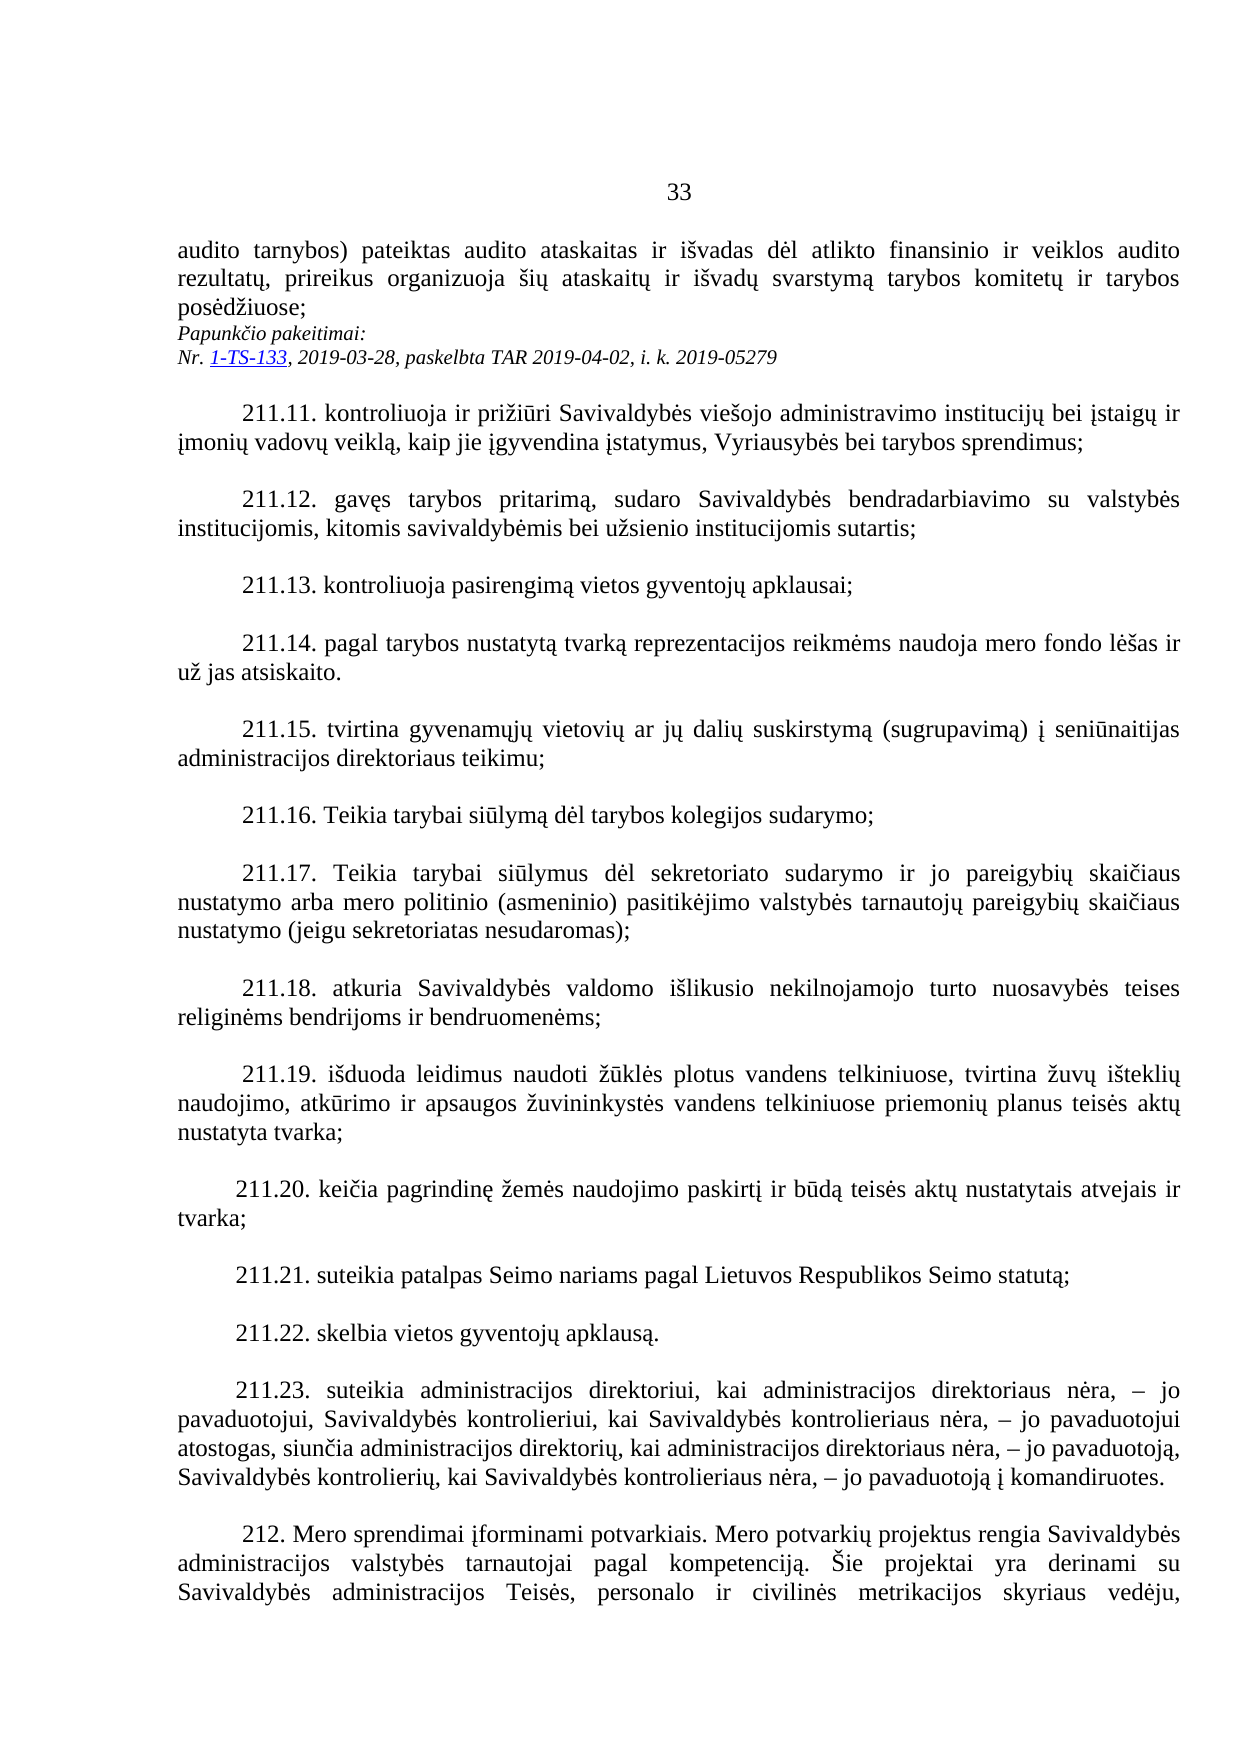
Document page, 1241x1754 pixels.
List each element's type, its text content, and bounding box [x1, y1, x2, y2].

text 212. Mero sprendimai įforminami potvarkiais. Mero potvarkių projektus rengia Savivaldybės administracijos valstybės tarnautojai pagal kompetenciją. Šie projektai yra derinami su Savivaldybės administracijos Teisės, personalo ir civilinės metrikacijos skyriaus vedėju, [177, 1519, 1181, 1605]
text 211.13. kontroliuoja pasirengimą vietos gyventojų apklausai; [177, 570, 1181, 599]
text 211.21. suteikia patalpas Seimo nariams pagal Lietuvos Respublikos Seimo statutą; [177, 1260, 1181, 1289]
text Nr. 1-TS-133, 2019-03-28, paskelbta TAR 2019-04-02, i. k. 2019-05279 [177, 345, 1181, 369]
text 211.22. skelbia vietos gyventojų apklausą. [177, 1318, 1181, 1347]
text Papunkčio pakeitimai: [177, 321, 1181, 345]
text audito tarnybos) pateiktas audito ataskaitas ir išvadas dėl atlikto finansinio ir veiklos audito rezultatų, prireikus organizuoja šių ataskaitų ir išvadų svarstymą tarybos komitetų ir tarybos posėdžiuose; [177, 235, 1181, 321]
text 211.17. Teikia tarybai siūlymus dėl sekretoriato sudarymo ir jo pareigybių skaičiaus nustatymo arba mero politinio (asmeninio) pasitikėjimo valstybės tarnautojų pareigybių skaičiaus nustatymo (jeigu sekretoriatas nesudaromas); [177, 858, 1181, 944]
text 211.19. išduoda leidimus naudoti žūklės plotus vandens telkiniuose, tvirtina žuvų išteklių naudojimo, atkūrimo ir apsaugos žuvininkystės vandens telkiniuose priemonių planus teisės aktų nustatyta tvarka; [177, 1059, 1181, 1145]
text 211.23. suteikia administracijos direktoriui, kai administracijos direktoriaus nėra, – jo pavaduotojui, Savivaldybės kontrolieriui, kai Savivaldybės kontrolieriaus nėra, – jo pavaduotojui atostogas, siunčia administracijos direktorių, kai administracijos direktoriaus nėra, – jo pavaduotoją, Savivaldybės kontrolierių, kai Savivaldybės kontrolieriaus nėra, – jo pavaduotoją į komandiruotes. [177, 1375, 1181, 1490]
text 211.16. Teikia tarybai siūlymą dėl tarybos kolegijos sudarymo; [177, 800, 1181, 829]
text 211.14. pagal tarybos nustatytą tvarką reprezentacijos reikmėms naudoja mero fondo lėšas ir už jas atsiskaito. [177, 628, 1181, 685]
text 211.18. atkuria Savivaldybės valdomo išlikusio nekilnojamojo turto nuosavybės teises religinėms bendrijoms ir bendruomenėms; [177, 973, 1181, 1030]
text 211.12. gavęs tarybos pritarimą, sudaro Savivaldybės bendradarbiavimo su valstybės institucijomis, kitomis savivaldybėmis bei užsienio institucijomis sutartis; [177, 484, 1181, 542]
text 211.11. kontroliuoja ir prižiūri Savivaldybės viešojo administravimo institucijų bei įstaigų ir įmonių vadovų veiklą, kaip jie įgyvendina įstatymus, Vyriausybės bei tarybos sprendimus; [177, 398, 1181, 455]
text 211.20. keičia pagrindinę žemės naudojimo paskirtį ir būdą teisės aktų nustatytais atvejais ir tvarka; [177, 1174, 1181, 1232]
text 211.15. tvirtina gyvenamųjų vietovių ar jų dalių suskirstymą (sugrupavimą) į seniūnaitijas administracijos direktoriaus teikimu; [177, 714, 1181, 772]
